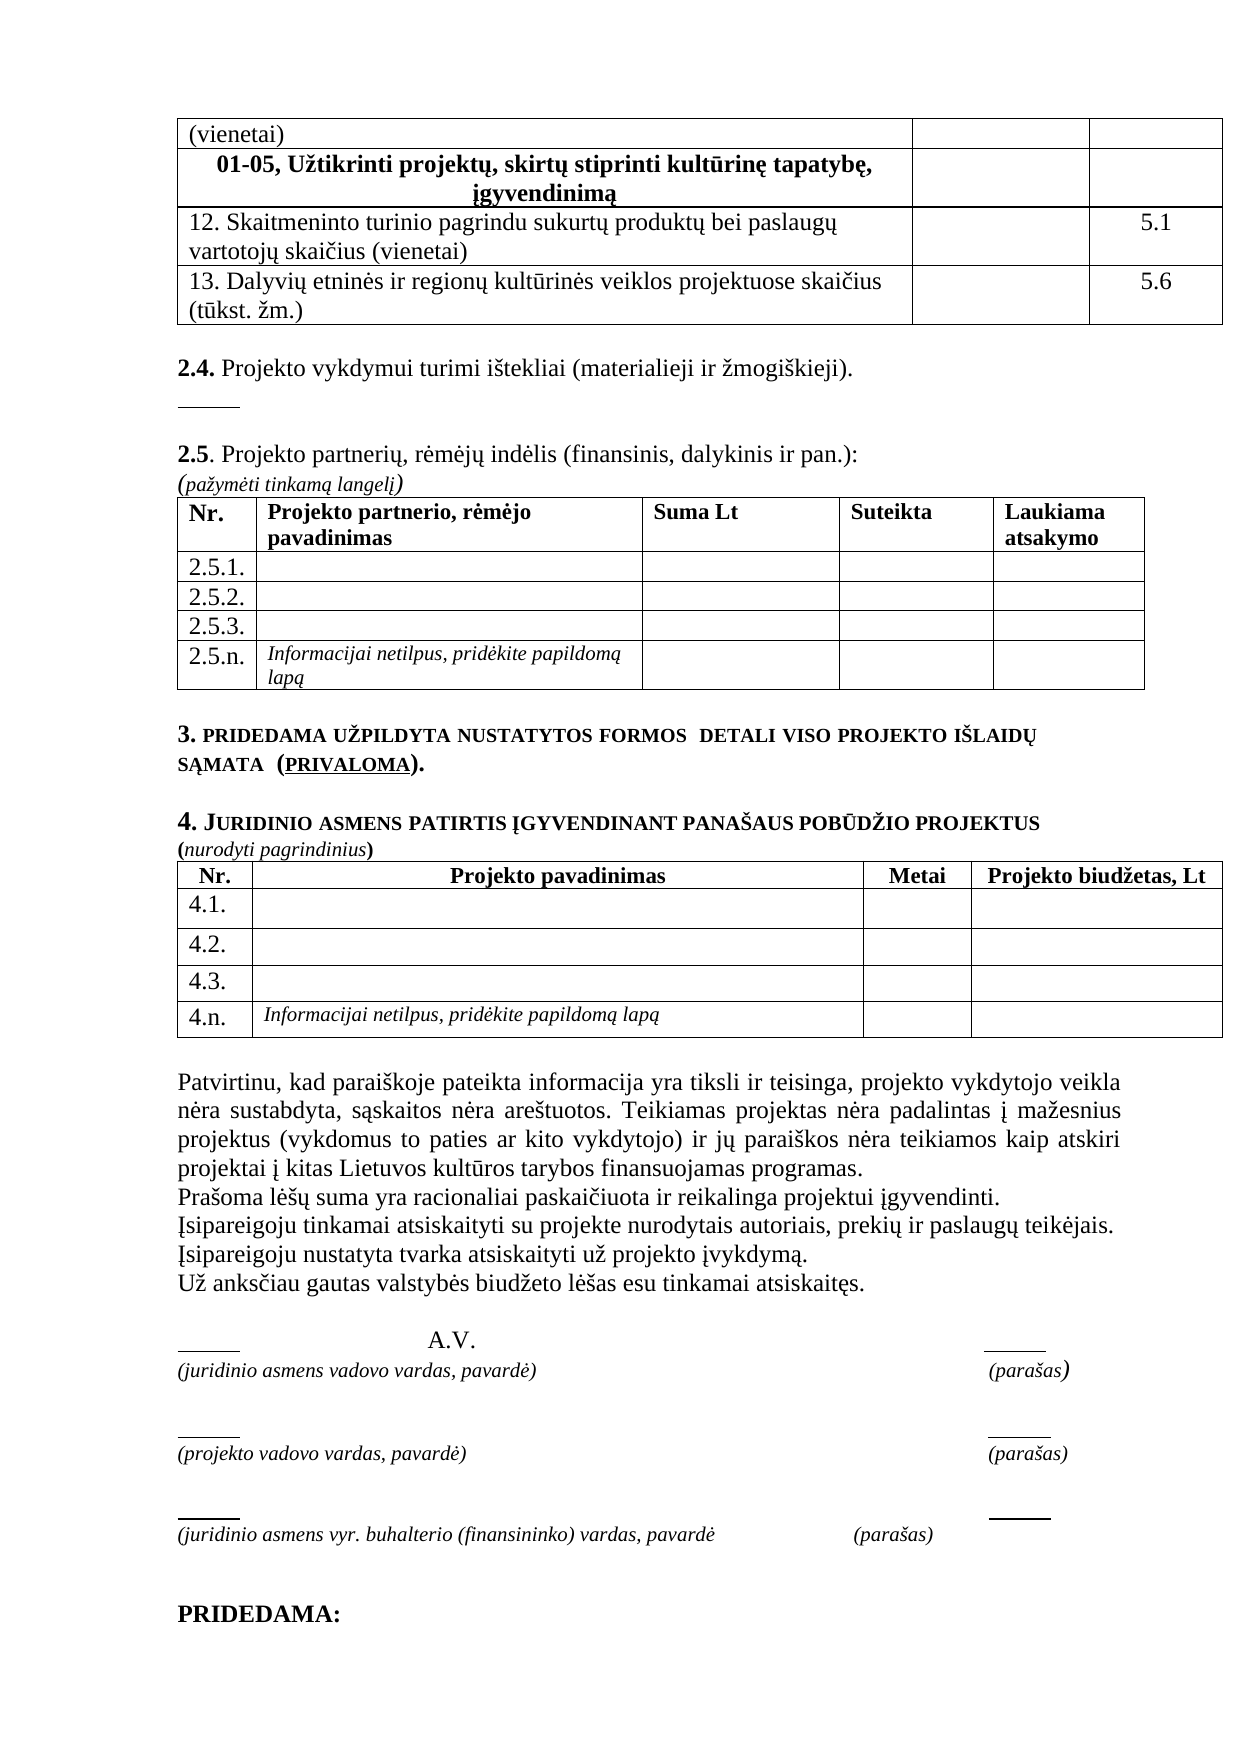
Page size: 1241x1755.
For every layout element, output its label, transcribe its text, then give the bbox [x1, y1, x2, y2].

table_header Projekto partnerio, rėmėjo pavadinimas [257, 498, 642, 551]
text Įsipareigoju nustatyta tvarka atsiskaityti už projekto įvykdymą. [177, 1239, 1122, 1268]
table_cell [994, 641, 1144, 689]
table_cell 4.3. [178, 966, 252, 1001]
table_header Laukiama atsakymo [994, 498, 1144, 551]
table_cell [913, 119, 1089, 148]
text (juridinio asmens vyr. buhalterio (finansininko) vardas, pavardė (parašas) [177, 1522, 1122, 1546]
table_cell [257, 582, 642, 610]
table_cell [913, 266, 1089, 323]
table_cell [643, 641, 839, 689]
table_cell (vienetai) [178, 119, 912, 148]
text PRIDEDAMA: [177, 1599, 1122, 1628]
table_cell [972, 929, 1222, 965]
text 2.4. Projekto vykdymui turimi ištekliai (materialieji ir žmogiškieji). [177, 353, 1122, 382]
table_header Nr. [178, 862, 252, 888]
table_cell [257, 552, 642, 581]
table_cell [643, 582, 839, 610]
text A.V. [177, 1326, 1122, 1354]
text (projekto vadovo vardas, pavardė) (parašas) [177, 1441, 1122, 1465]
table_cell 2.5.n. [178, 641, 256, 689]
text (pažymėti tinkamą langelį) [177, 468, 1122, 497]
table_cell 5.6 [1090, 266, 1222, 323]
table_cell [253, 889, 863, 928]
table_cell [253, 966, 863, 1001]
table_cell [994, 582, 1144, 610]
text Už anksčiau gautas valstybės biudžeto lėšas esu tinkamai atsiskaitęs. [177, 1268, 1122, 1297]
table_cell [1090, 149, 1222, 206]
table_cell [994, 611, 1144, 640]
table_cell 4.1. [178, 889, 252, 928]
table_cell [864, 889, 971, 928]
table_cell [253, 929, 863, 965]
table_cell [257, 611, 642, 640]
table_cell 4.2. [178, 929, 252, 965]
table_cell 2.5.3. [178, 611, 256, 640]
table_cell 2.5.1. [178, 552, 256, 581]
table_cell [840, 582, 993, 610]
table_cell [864, 1002, 971, 1037]
table_cell 4.n. [178, 1002, 252, 1037]
table_cell [643, 611, 839, 640]
table_cell 5.1 [1090, 208, 1222, 265]
text (juridinio asmens vadovo vardas, pavardė) (parašas) [177, 1354, 1122, 1383]
table_cell Informacijai netilpus, pridėkite papildomą lapą [253, 1002, 863, 1037]
table_cell [994, 552, 1144, 581]
table_cell [840, 552, 993, 581]
table_cell [913, 149, 1089, 206]
table_cell [840, 611, 993, 640]
table_cell [840, 641, 993, 689]
table_cell [1090, 119, 1222, 148]
table_header Metai [864, 862, 971, 888]
table_cell [864, 966, 971, 1001]
table_cell 01-05, Užtikrinti projektų, skirtų stiprinti kultūrinę tapatybę, įgyvendinimą [178, 149, 912, 206]
table_header Suteikta [840, 498, 993, 551]
table_cell [972, 1002, 1222, 1037]
table_cell [913, 208, 1089, 265]
table_header Projekto pavadinimas [253, 862, 863, 888]
text Patvirtinu, kad paraiškoje pateikta informacija yra tiksli ir teisinga, projekto vykdytojo veikla nėra sustabdyta, sąskaitos nėra areštuotos. Teikiamas projektas nėra padalintas į mažesnius projektus (vykdomus to paties ar kito vykdytojo) ir jų paraiškos nėra teikiamos kaip atskiri projektai į kitas Lietuvos kultūros tarybos finansuojamas programas. [177, 1067, 1122, 1182]
table_cell 12. Skaitmeninto turinio pagrindu sukurtų produktų bei paslaugų vartotojų skaičius (vienetai) [178, 208, 912, 265]
table_cell 13. Dalyvių etninės ir regionų kultūrinės veiklos projektuose skaičius (tūkst. žm.) [178, 266, 912, 323]
table_header Nr. [178, 498, 256, 551]
text 2.5. Projekto partnerių, rėmėjų indėlis (finansinis, dalykinis ir pan.): [177, 439, 1122, 468]
table_cell Informacijai netilpus, pridėkite papildomą lapą [257, 641, 642, 689]
table_cell [972, 966, 1222, 1001]
text Įsipareigoju tinkamai atsiskaityti su projekte nurodytais autoriais, prekių ir paslaugų teikėjais. [177, 1211, 1122, 1239]
text Prašoma lėšų suma yra racionaliai paskaičiuota ir reikalinga projektui įgyvendinti. [177, 1182, 1122, 1211]
text 4. Juridinio asmens PATIRTIS ĮGYVENDINANT PANAŠAUS POBŪDŽIO PROJEKTUS (nurodyti pagrindinius) [177, 805, 1122, 861]
table_cell [864, 929, 971, 965]
table_header Projekto biudžetas, Lt [972, 862, 1222, 888]
table_cell [972, 889, 1222, 928]
table_cell [643, 552, 839, 581]
table_header Suma Lt [643, 498, 839, 551]
text 3. pridedama užpildyta nustatytos formos detali viso projekto išlaidų sąmata (privaloma). [177, 719, 1122, 777]
table_cell 2.5.2. [178, 582, 256, 610]
